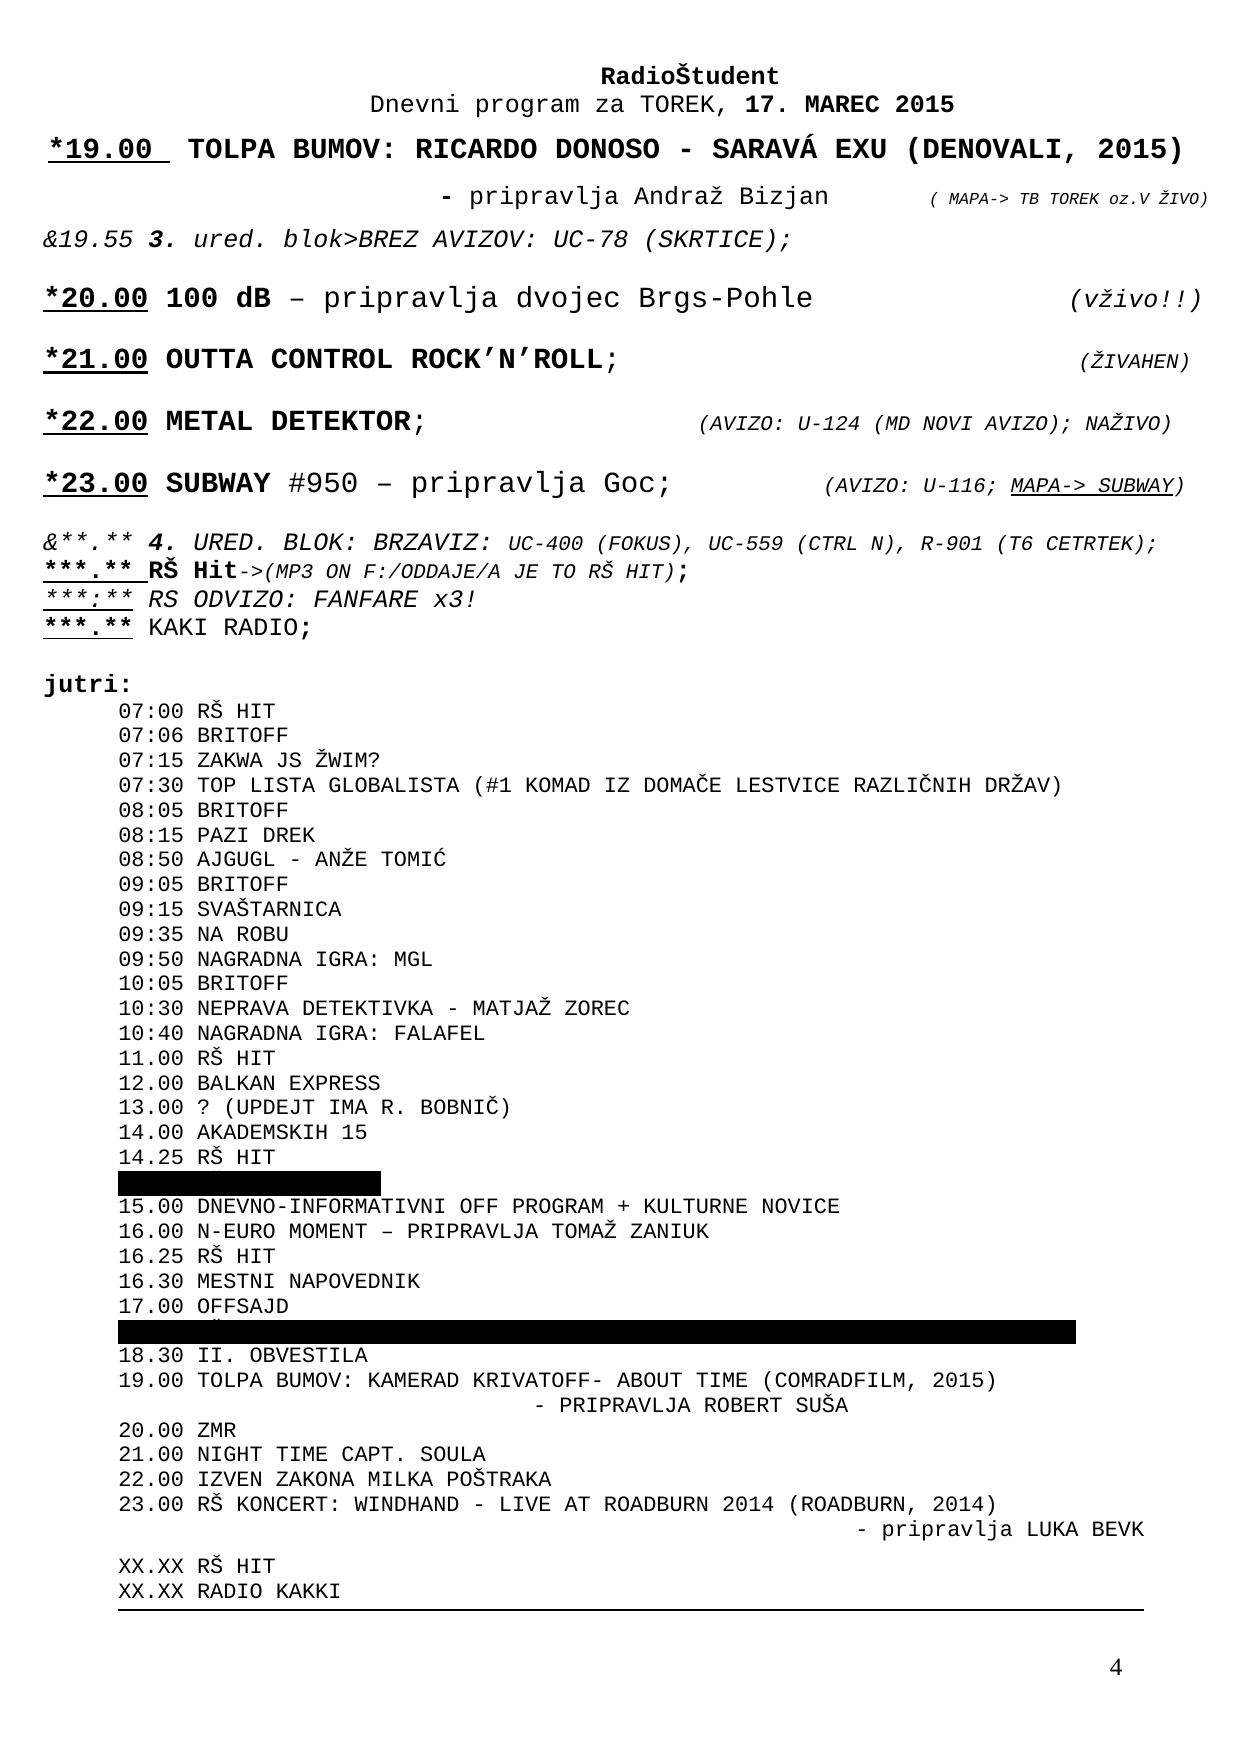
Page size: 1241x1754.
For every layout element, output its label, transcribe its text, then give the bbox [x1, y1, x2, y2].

text 13.00 ? (updejt ima r. Bobnič) [118, 1097, 1240, 1121]
text *19.00 TOLPA BUMOV: RICARDO DONOSO - SARAVÁ EXU (DENOVALI, 2015) [47, 134, 1209, 167]
text 16.25 RŠ hit [118, 1245, 1240, 1270]
text ***.** KAKI RADIO; [43, 614, 1206, 643]
text 16.00 N-EURO MOMENT – pripravlja Tomaž Zaniuk [118, 1221, 1240, 1245]
text &**.** 4. URED. BLOK: BRZAVIZ: UC-400 (FOKUS), UC-559 (CTRL N), R-901 (T6 CETRTEK); [43, 529, 1206, 558]
text &19.55 3. ured. blok>BREZ AVIZOV: UC-78 (SKRTICE); [43, 226, 1206, 254]
text 10:40 NAGRADNA IGRA: FALAFEL [118, 1022, 1240, 1047]
text 23.00 RŠ KONCERT: WINDHAND - LIVE AT ROADBURN 2014 (ROADBURN, 2014) [118, 1493, 1240, 1518]
text 10:05 BRITOFF [118, 973, 1240, 997]
text 09:05 BRITOFF [118, 873, 1240, 898]
text 21.00 night time capt. Soula [118, 1444, 1240, 1468]
text 08:05 BRITOFF [118, 799, 1240, 824]
text 10:30 NEPRAVA DETEKTIVKA - MATJAŽ ZOREC [118, 997, 1240, 1022]
text RadioŠtudent [118, 63, 1240, 92]
text 12.00 BALKAN EXPRESS [118, 1072, 1240, 1097]
text - pripravlja LUKA BEVK [118, 1518, 1144, 1543]
text 07:06 BRITOFF [118, 725, 1240, 749]
text 14.25 RŠ hit [118, 1146, 1240, 1171]
text 07:00 RŠ HIT [118, 700, 1240, 725]
text - PRIPRAVLJA ROBERT SUŠA [118, 1394, 1240, 1419]
text 09:35 NA ROBU [118, 923, 1240, 948]
text - pripravlja Andraž Bizjan ( MAPA-> TB TOREK oz.V ŽIVO) [47, 184, 1209, 212]
text Dnevni program za TOREK, 17. MAREC 2015 [118, 92, 1206, 120]
text 18.30 II. obvestila [118, 1344, 1144, 1369]
text 11.00 RŠ hit [118, 1047, 1240, 1072]
text *20.00 100 dB – pripravlja dvojec Brgs-Pohle (vživo!!) [43, 283, 1206, 316]
text 17.30 RŠ RECENZIJA: 9. 3.: Cult of Youth @ Palach, Reka – prip. Luka bevk [118, 1320, 1144, 1344]
text 14.00 AKADEMSKIH 15 [118, 1121, 1240, 1146]
text *23.00 SUBWAY #950 – pripravlja Goc; (AVIZO: U-116; MAPA-> SUBWAY) [43, 468, 1206, 501]
text 07:30 TOP LISTA GLOBALISTA (#1 KOMAD IZ DOMAČE LESTVICE RAZLIČNIH DRŽAV) [118, 774, 1240, 799]
text 08:50 AJGUGL - ANŽE TOMIĆ [118, 849, 1240, 873]
text 07:15 ZAKWA JS ŽWIM? [118, 749, 1240, 774]
text ***.** RŠ Hit->(MP3 ON F:/ODDAJE/A JE TO RŠ HIT); [43, 558, 1206, 586]
text jutri: [43, 672, 1206, 700]
text xx.xx RŠ HIT [118, 1555, 1240, 1580]
text 22.00 izven zakona milka poštraka [118, 1468, 1240, 1493]
text 19.00 TOLPA BUMOV: KAMERAD KRIVATOFF- ABOUT TIME (COMRADFILM, 2015) [118, 1369, 1240, 1394]
text 20.00 ZMR [118, 1419, 1240, 1444]
text 09:15 SVAŠTARNICA [118, 898, 1240, 923]
text ***:** RS ODVIZO: FANFARE x3! [43, 586, 1206, 614]
text 16.30 Mestni napovednik [118, 1270, 1240, 1295]
text xx.xx RADIO KAKKI [118, 1580, 1144, 1609]
text 17.00 OFFsajd [118, 1295, 1144, 1320]
text *22.00 METAL DETEKTOR; (AVIZO: U-124 (MD NOVI AVIZO); NAŽIVO) [43, 406, 1206, 439]
text 14.30 RŠ RECENZIJA: [118, 1171, 1240, 1196]
text 15.00 Dnevno-informativni OFF program + KULTURNE NOVICE [118, 1196, 1240, 1221]
text 08:15 PAZI DREK [118, 824, 1240, 849]
text *21.00 OUTTA CONTROL ROCK’N’ROLL; (ŽIVAHEN) [43, 344, 1206, 378]
text 09:50 NAGRADNA IGRA: MGL [118, 948, 1240, 973]
